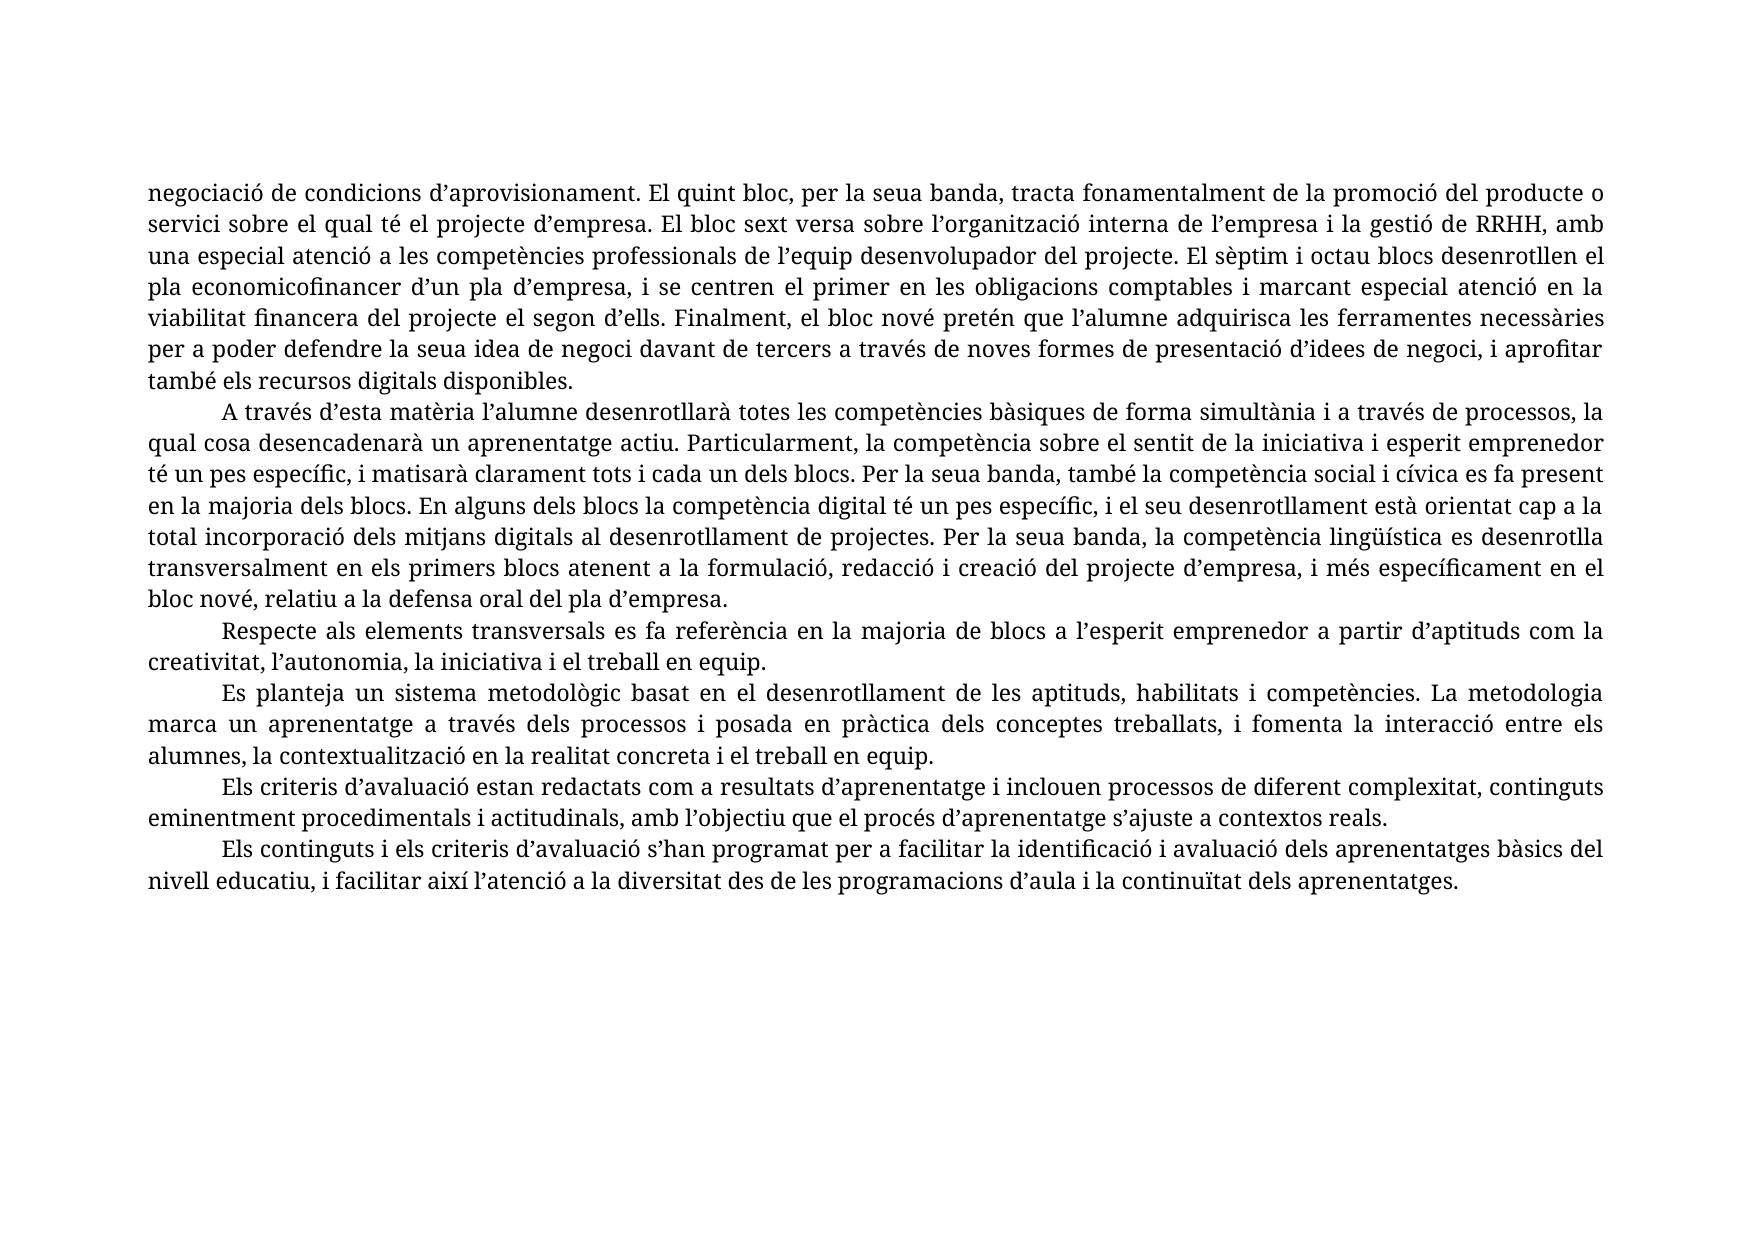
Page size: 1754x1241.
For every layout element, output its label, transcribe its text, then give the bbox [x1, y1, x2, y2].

text Els continguts i els criteris d’avaluació s’han programat per a facilitar la identificació i avaluació dels aprenentatges bàsics del nivell educatiu, i facilitar així l’atenció a la diversitat des de les programacions d’aula i la continuïtat dels aprenentatges. [148, 833, 1606, 896]
text Els criteris d’avaluació estan redactats com a resultats d’aprenentatge i inclouen processos de diferent complexitat, continguts eminentment procedimentals i actitudinals, amb l’objectiu que el procés d’aprenentatge s’ajuste a contextos reals. [148, 771, 1606, 833]
text A través d’esta matèria l’alumne desenrotllarà totes les competències bàsiques de forma simultània i a través de processos, la qual cosa desencadenarà un aprenentatge actiu. Particularment, la competència sobre el sentit de la iniciativa i esperit emprenedor té un pes específic, i matisarà clarament tots i cada un dels blocs. Per la seua banda, també la competència social i cívica es fa present en la majoria dels blocs. En alguns dels blocs la competència digital té un pes específic, i el seu desenrotllament està orientat cap a la total incorporació dels mitjans digitals al desenrotllament de projectes. Per la seua banda, la competència lingüística es desenrotlla transversalment en els primers blocs atenent a la formulació, redacció i creació del projecte d’empresa, i més específicament en el bloc nové, relatiu a la defensa oral del pla d’empresa. [148, 396, 1606, 615]
text negociació de condicions d’aprovisionament. El quint bloc, per la seua banda, tracta fonamentalment de la promoció del producte o servici sobre el qual té el projecte d’empresa. El bloc sext versa sobre l’organització interna de l’empresa i la gestió de RRHH, amb una especial atenció a les competències professionals de l’equip desenvolupador del projecte. El sèptim i octau blocs desenrotllen el pla economicofinancer d’un pla d’empresa, i se centren el primer en les obligacions comptables i marcant especial atenció en la viabilitat financera del projecte el segon d’ells. Finalment, el bloc nové pretén que l’alumne adquirisca les ferramentes necessàries per a poder defendre la seua idea de negoci davant de tercers a través de noves formes de presentació d’idees de negoci, i aprofitar també els recursos digitals disponibles. [148, 177, 1606, 396]
text Es planteja un sistema metodològic basat en el desenrotllament de les aptituds, habilitats i competències. La metodologia marca un aprenentatge a través dels processos i posada en pràctica dels conceptes treballats, i fomenta la interacció entre els alumnes, la contextualització en la realitat concreta i el treball en equip. [148, 677, 1606, 771]
text Respecte als elements transversals es fa referència en la majoria de blocs a l’esperit emprenedor a partir d’aptituds com la creativitat, l’autonomia, la iniciativa i el treball en equip. [148, 615, 1606, 677]
